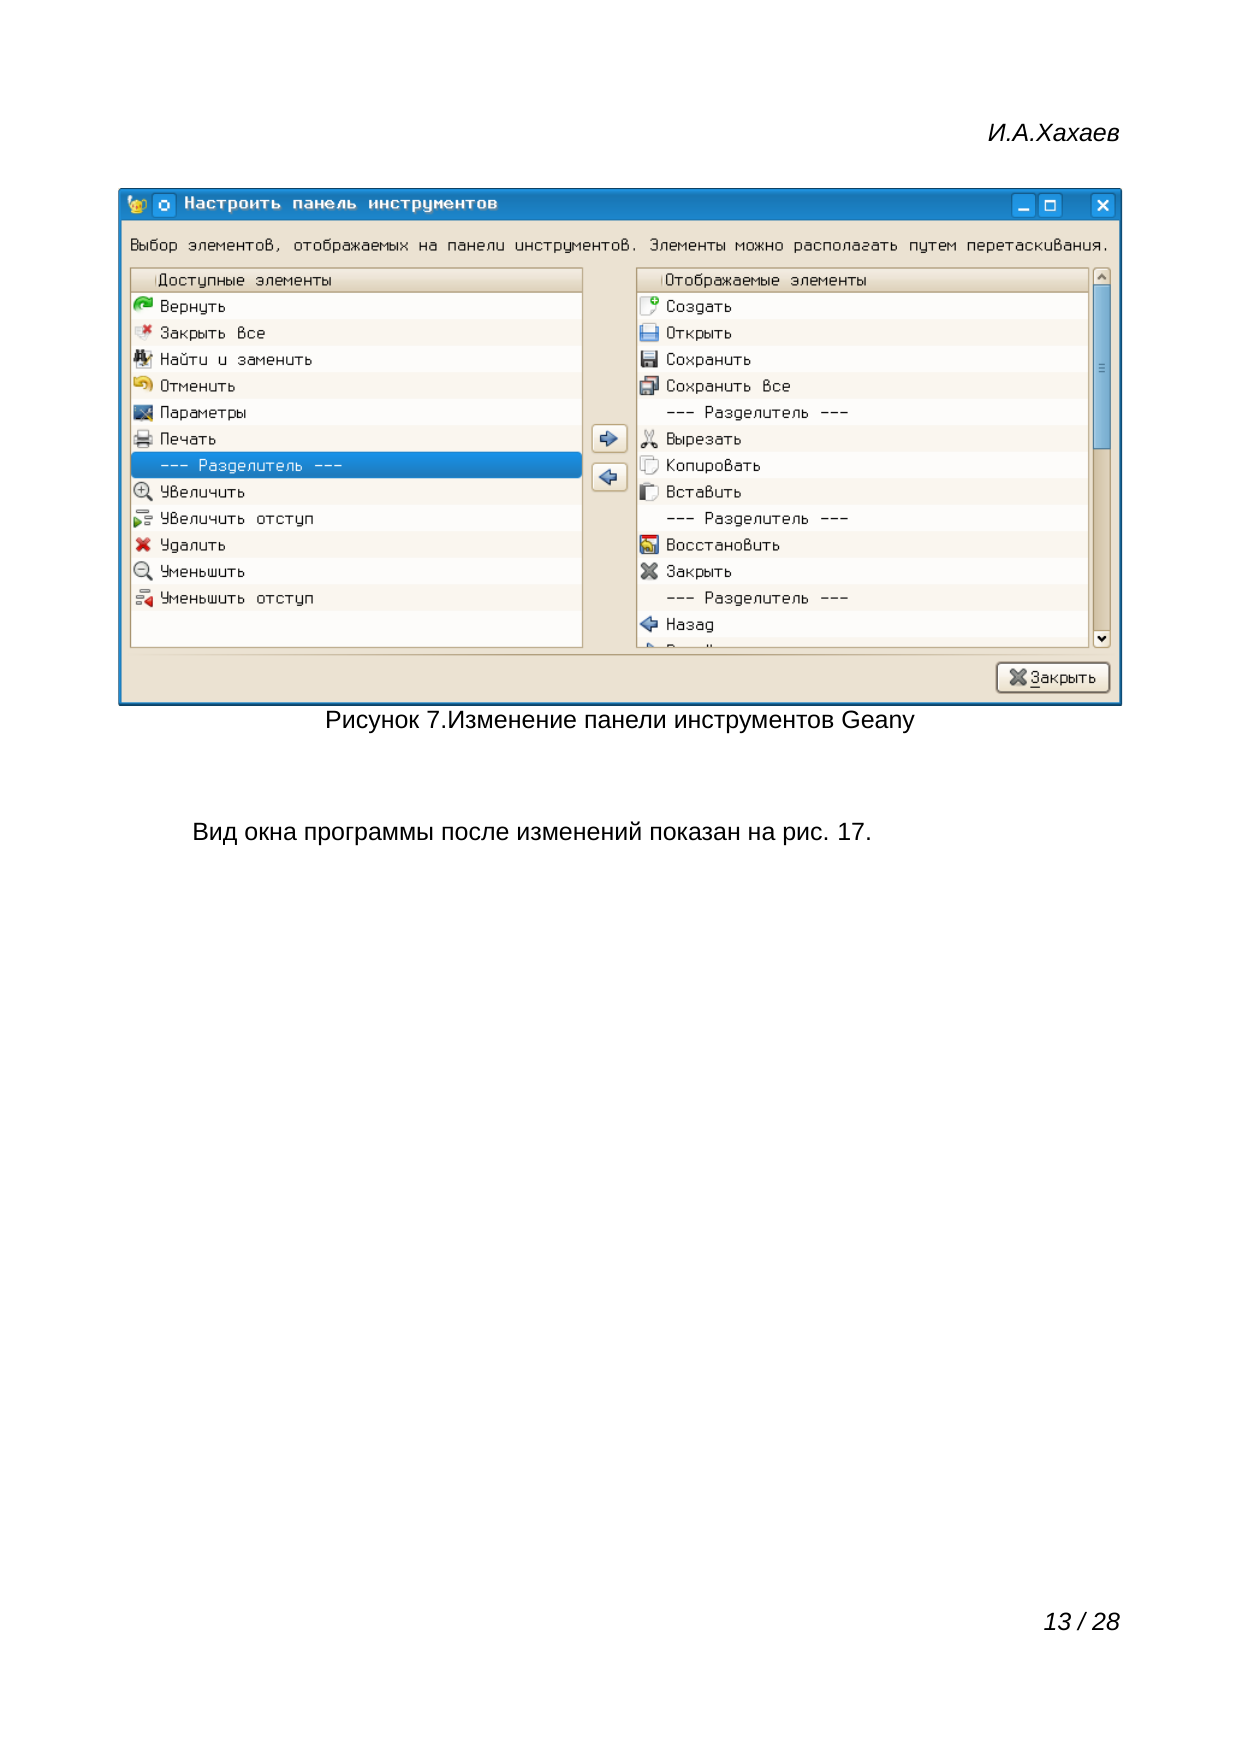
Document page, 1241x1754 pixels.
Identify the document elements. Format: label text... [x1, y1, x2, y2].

picture [118, 188, 1123, 706]
text Рисунок 7.Изменение панели инструментов Geany [118, 706, 1122, 734]
text Вид окна программы после изменений показан на рис. 17. [118, 816, 1122, 845]
